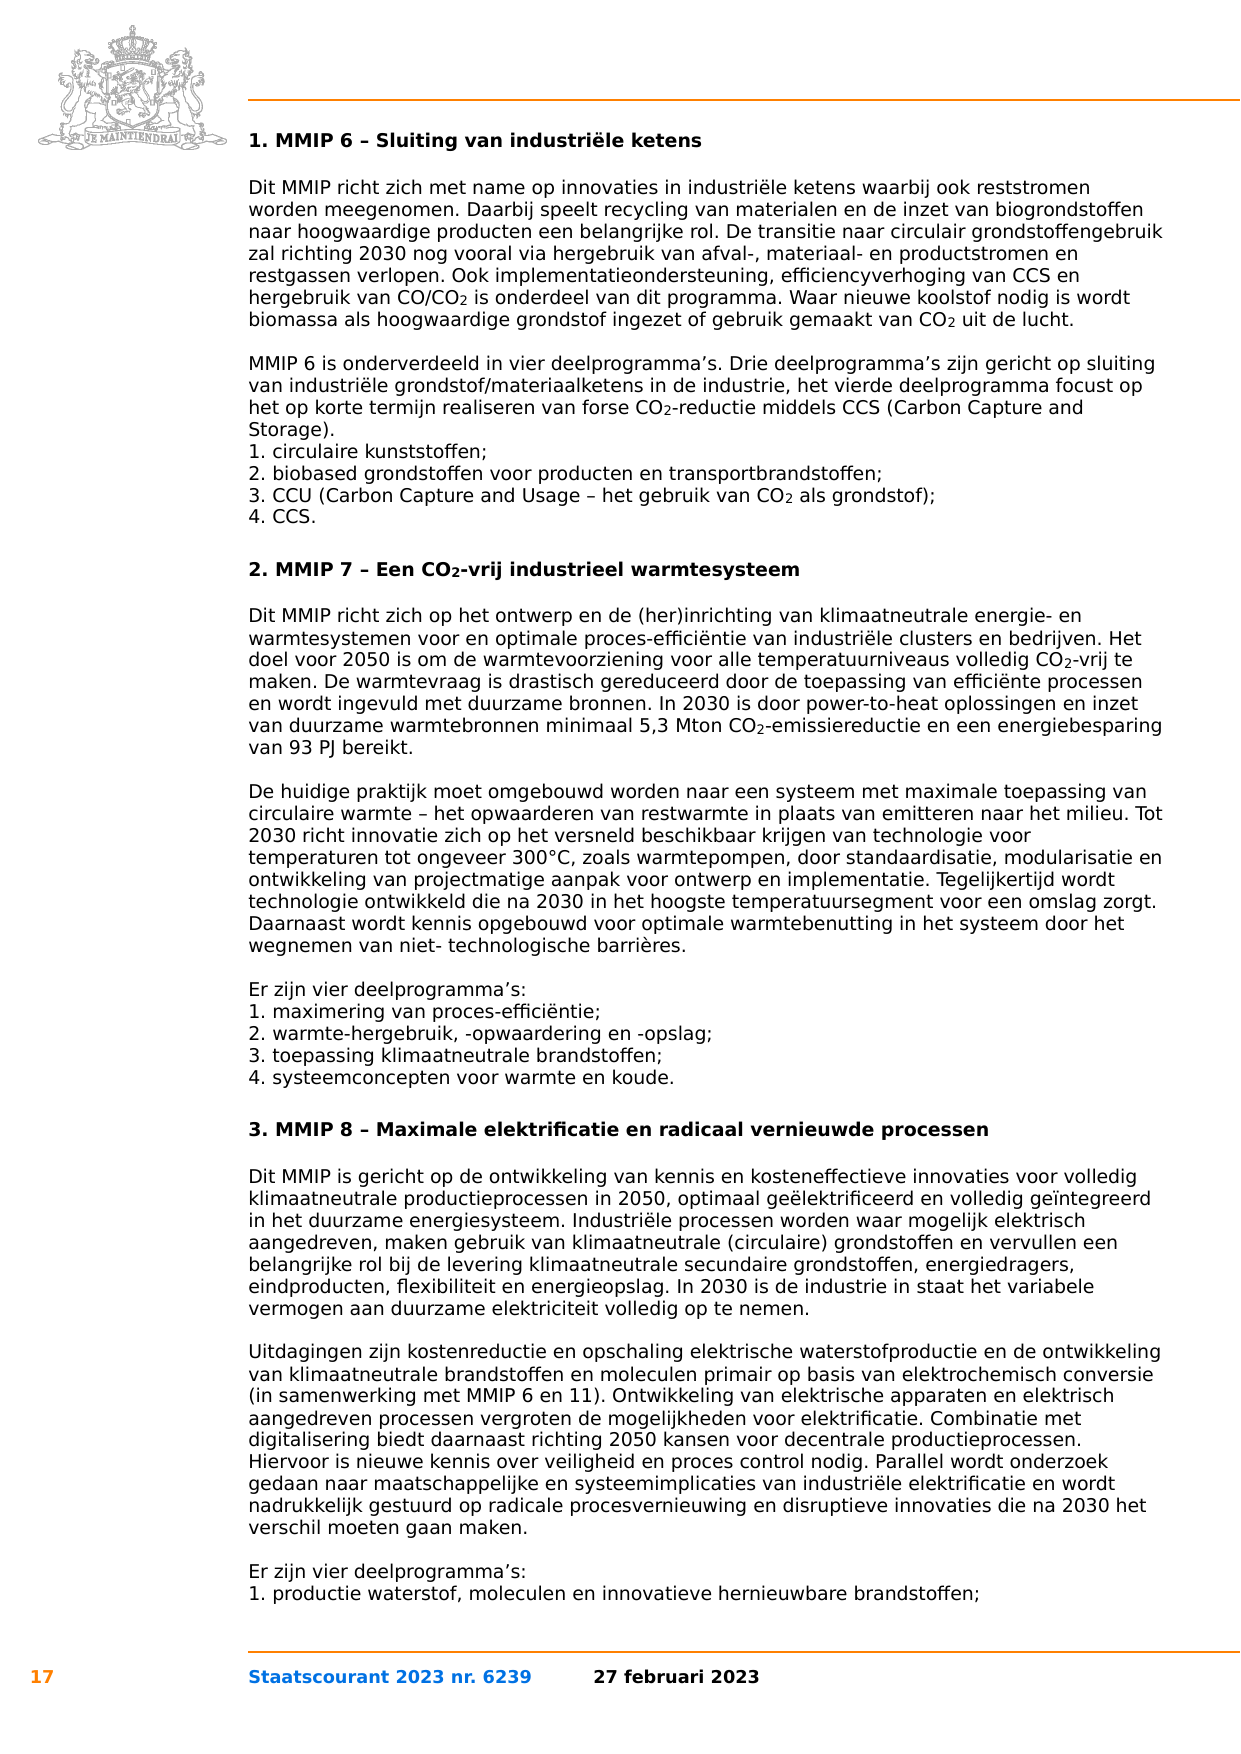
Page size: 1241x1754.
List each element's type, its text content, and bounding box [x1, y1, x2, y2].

text 3. CCU (Carbon Capture and Usage – het gebruik van CO2 als grondstof); [248, 484, 1163, 506]
text Er zijn vier deelprogramma’s: [248, 979, 1163, 1001]
text 1. productie waterstof, moleculen en innovatieve hernieuwbare brandstoffen; [248, 1583, 1163, 1605]
text De huidige praktijk moet omgebouwd worden naar een systeem met maximale toepassing van circulaire warmte – het opwaarderen van restwarmte in plaats van emitteren naar het milieu. Tot 2030 richt innovatie zich op het versneld beschikbaar krijgen van technologie voor temperaturen tot ongeveer 300°C, zoals warmtepompen, door standaardisatie, modularisatie en ontwikkeling van projectmatige aanpak voor ontwerp en implementatie. Tegelijkertijd wordt technologie ontwikkeld die na 2030 in het hoogste temperatuursegment voor een omslag zorgt. Daarnaast wordt kennis opgebouwd voor optimale warmtebenutting in het systeem door het wegnemen van niet- technologische barrières. [248, 781, 1163, 957]
text 1. maximering van proces-efficiëntie; [248, 1001, 1163, 1023]
text Dit MMIP richt zich met name op innovaties in industriële ketens waarbij ook reststromen worden meegenomen. Daarbij speelt recycling van materialen en de inzet van biogrondstoffen naar hoogwaardige producten een belangrijke rol. De transitie naar circulair grondstoffengebruik zal richting 2030 nog vooral via hergebruik van afval-, materiaal- en productstromen en restgassen verlopen. Ook implementatieondersteuning, efficiencyverhoging van CCS en hergebruik van CO/CO2 is onderdeel van dit programma. Waar nieuwe koolstof nodig is wordt biomassa als hoogwaardige grondstof ingezet of gebruik gemaakt van CO2 uit de lucht. [248, 177, 1163, 331]
text 2. biobased grondstoffen voor producten en transportbrandstoffen; [248, 462, 1163, 484]
text 4. systeemconcepten voor warmte en koude. [248, 1067, 1163, 1089]
text MMIP 6 is onderverdeeld in vier deelprogramma’s. Drie deelprogramma’s zijn gericht op sluiting van industriële grondstof/materiaalketens in de industrie, het vierde deelprogramma focust op het op korte termijn realiseren van forse CO2-reductie middels CCS (Carbon Capture and Storage). [248, 353, 1163, 441]
subtitle 1. MMIP 6 – Sluiting van industriële ketens [248, 130, 1163, 152]
text 2. warmte-hergebruik, -opwaardering en -opslag; [248, 1023, 1163, 1045]
subtitle 2. MMIP 7 – Een CO2-vrij industrieel warmtesysteem [248, 558, 1163, 580]
picture [38, 25, 227, 150]
text 4. CCS. [248, 506, 1163, 528]
text Dit MMIP richt zich op het ontwerp en de (her)inrichting van klimaatneutrale energie- en warmtesystemen voor en optimale proces-efficiëntie van industriële clusters en bedrijven. Het doel voor 2050 is om de warmtevoorziening voor alle temperatuurniveaus volledig CO2-vrij te maken. De warmtevraag is drastisch gereduceerd door de toepassing van efficiënte processen en wordt ingevuld met duurzame bronnen. In 2030 is door power-to-heat oplossingen en inzet van duurzame warmtebronnen minimaal 5,3 Mton CO2-emissiereductie en een energiebesparing van 93 PJ bereikt. [248, 605, 1163, 759]
text 3. toepassing klimaatneutrale brandstoffen; [248, 1045, 1163, 1067]
subtitle 3. MMIP 8 – Maximale elektrificatie en radicaal vernieuwde processen [248, 1119, 1163, 1141]
text Uitdagingen zijn kostenreductie en opschaling elektrische waterstofproductie en de ontwikkeling van klimaatneutrale brandstoffen en moleculen primair op basis van elektrochemisch conversie (in samenwerking met MMIP 6 en 11). Ontwikkeling van elektrische apparaten en elektrisch aangedreven processen vergroten de mogelijkheden voor elektrificatie. Combinatie met digitalisering biedt daarnaast richting 2050 kansen voor decentrale productieprocessen. Hiervoor is nieuwe kennis over veiligheid en proces control nodig. Parallel wordt onderzoek gedaan naar maatschappelijke en systeemimplicaties van industriële elektrificatie en wordt nadrukkelijk gestuurd op radicale procesvernieuwing en disruptieve innovaties die na 2030 het verschil moeten gaan maken. [248, 1341, 1163, 1539]
text Dit MMIP is gericht op de ontwikkeling van kennis en kosteneffectieve innovaties voor volledig klimaatneutrale productieprocessen in 2050, optimaal geëlektrificeerd en volledig geïntegreerd in het duurzame energiesysteem. Industriële processen worden waar mogelijk elektrisch aangedreven, maken gebruik van klimaatneutrale (circulaire) grondstoffen en vervullen een belangrijke rol bij de levering klimaatneutrale secundaire grondstoffen, energiedragers, eindproducten, flexibiliteit en energieopslag. In 2030 is de industrie in staat het variabele vermogen aan duurzame elektriciteit volledig op te nemen. [248, 1166, 1163, 1319]
text 1. circulaire kunststoffen; [248, 441, 1163, 462]
text Er zijn vier deelprogramma’s: [248, 1561, 1163, 1583]
